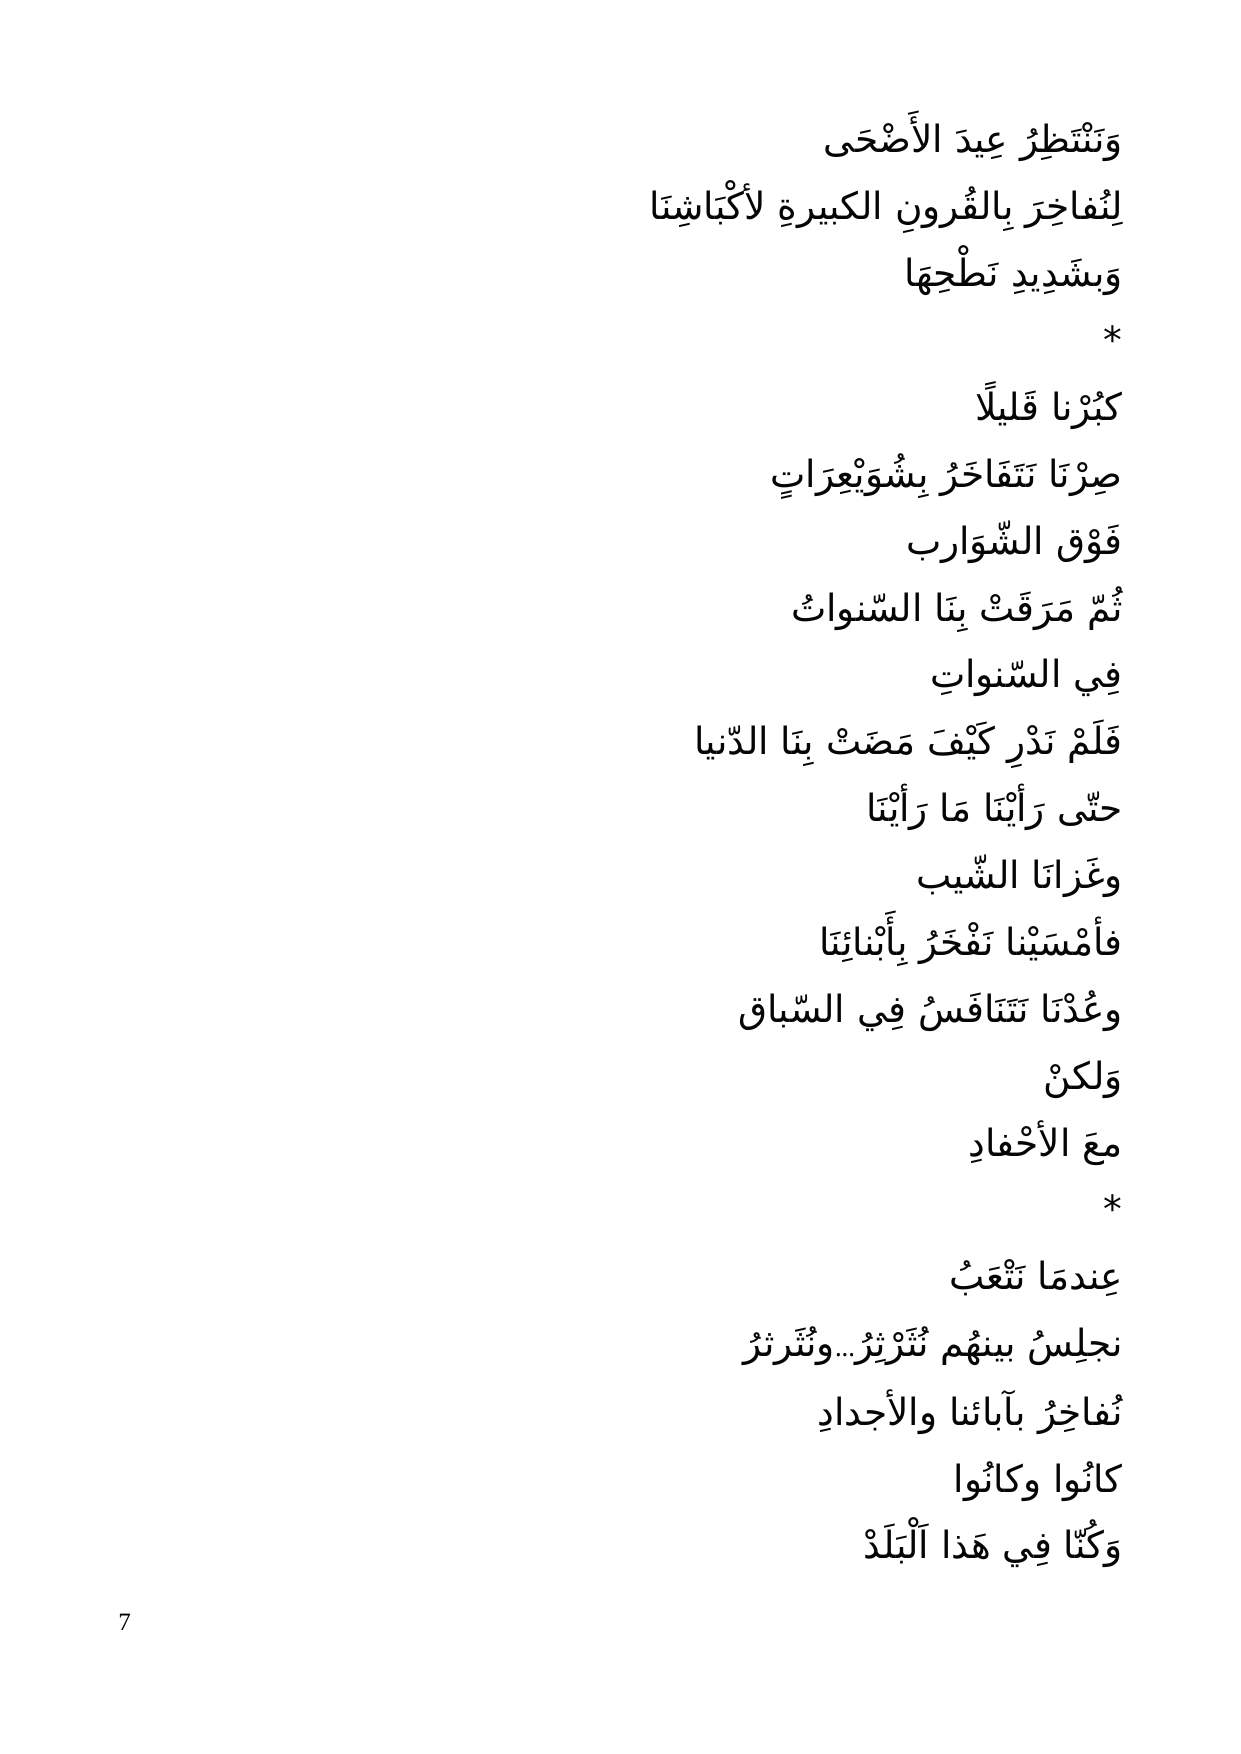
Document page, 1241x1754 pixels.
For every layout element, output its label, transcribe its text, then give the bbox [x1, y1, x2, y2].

text وَلكنْ [118, 1054, 1122, 1098]
text فِي السّنواتِ [118, 653, 1122, 697]
text كانُوا وكانُوا [118, 1457, 1122, 1501]
text وغَزانَا الشّيب [118, 854, 1122, 897]
text نُفاخِرُ بآبائنا والأجدادِ [118, 1390, 1122, 1434]
text ثُمّ مَرَقَتْ بِنَا السّنواتُ [118, 586, 1122, 630]
text وَنَنْتَظِرُ عِيدَ الأَضْحَى [118, 118, 1122, 162]
text وَكُنّا فِي هَذا اَلْبَلَدْ [118, 1524, 1122, 1568]
text لِنُفاخِرَ بِالقُرونِ الكبيرةِ لأكْبَاشِنَا [118, 185, 1122, 229]
text فأمْسَيْنا نَفْخَرُ بِأَبْنائِنَا [118, 921, 1122, 964]
text نجلِسُ بينهُم نُثَرْثِرُ...ونُثَرثرُ [118, 1322, 1122, 1367]
text فَلَمْ نَدْرِ كَيْفَ مَضَتْ بِنَا الدّنيا [118, 720, 1122, 764]
text عِندمَا نَتْعَبُ [118, 1255, 1122, 1299]
text صِرْنَا نَتَفَاخَرُ بِشُوَيْعِرَاتٍ [118, 452, 1122, 496]
text حتّى رَأيْنَا مَا رَأيْنَا [118, 787, 1122, 831]
text فَوْق الشّوَارب [118, 519, 1122, 563]
text معَ الأحْفادِ [118, 1121, 1122, 1165]
text وَبشَدِيدِ نَطْحِهَا [118, 252, 1122, 296]
text * [118, 319, 1122, 362]
text * [118, 1188, 1122, 1232]
text وعُدْنَا نَتَنَافَسُ فِي السّباق [118, 987, 1122, 1031]
text كبُرْنا قَليلًا [118, 386, 1122, 429]
